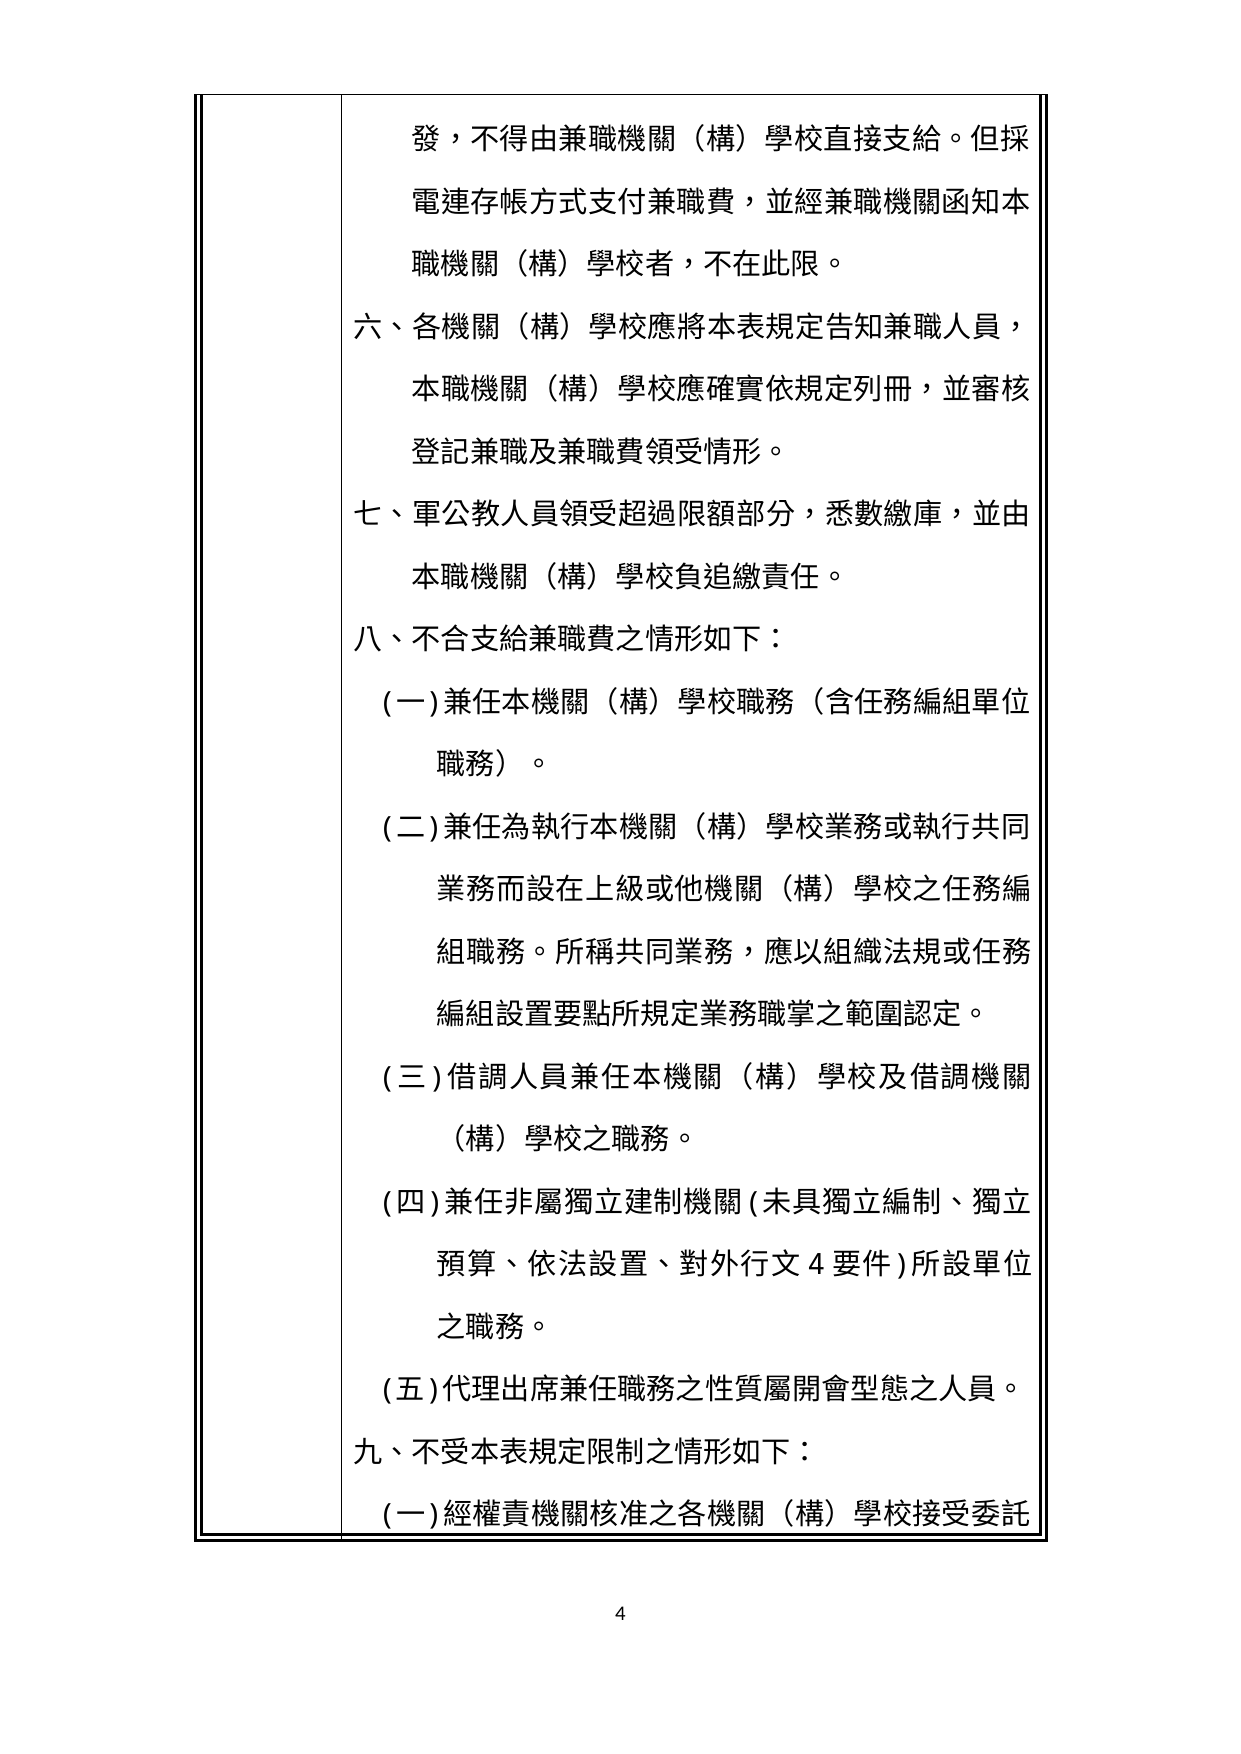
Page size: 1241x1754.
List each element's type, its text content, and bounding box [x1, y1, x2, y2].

table_cell [203, 95, 341, 1533]
table_cell 發，不得由兼職機關（構）學校直接支給。但採電連存帳方式支付兼職費，並經兼職機關函知本職機關（構）學校者，不在此限。 六、各機關（構）學校應將本表規定告知兼職人員，本職機關（構）學校應確實依規定列冊，並審核登記兼職及兼職費領受情形。 七、軍公教人員領受超過限額部分，悉數繳庫，並由本職機關（構）學校負追繳責任。 八、不合支給兼職費之情形如下： (一)兼任本機關（構）學校職務（含任務編組單位職務）。 (二)兼任為執行本機關（構）學校業務或執行共同業務而設在上級或他機關（構）學校之任務編組職務。所稱共同業務，應以組織法規或任務編組設置要點所規定業務職掌之範圍認定。 (三)借調人員兼任本機關（構）學校及借調機關（構）學校之職務。 (四)兼任非屬獨立建制機關(未具獨立編制、獨立預算、依法設置、對外行文4要件)所設單位之職務。 (五)代理出席兼任職務之性質屬開會型態之人員。 九、不受本表規定限制之情形如下： (一)經權責機關核准之各機關（構）學校接受委託 [342, 95, 1039, 1533]
